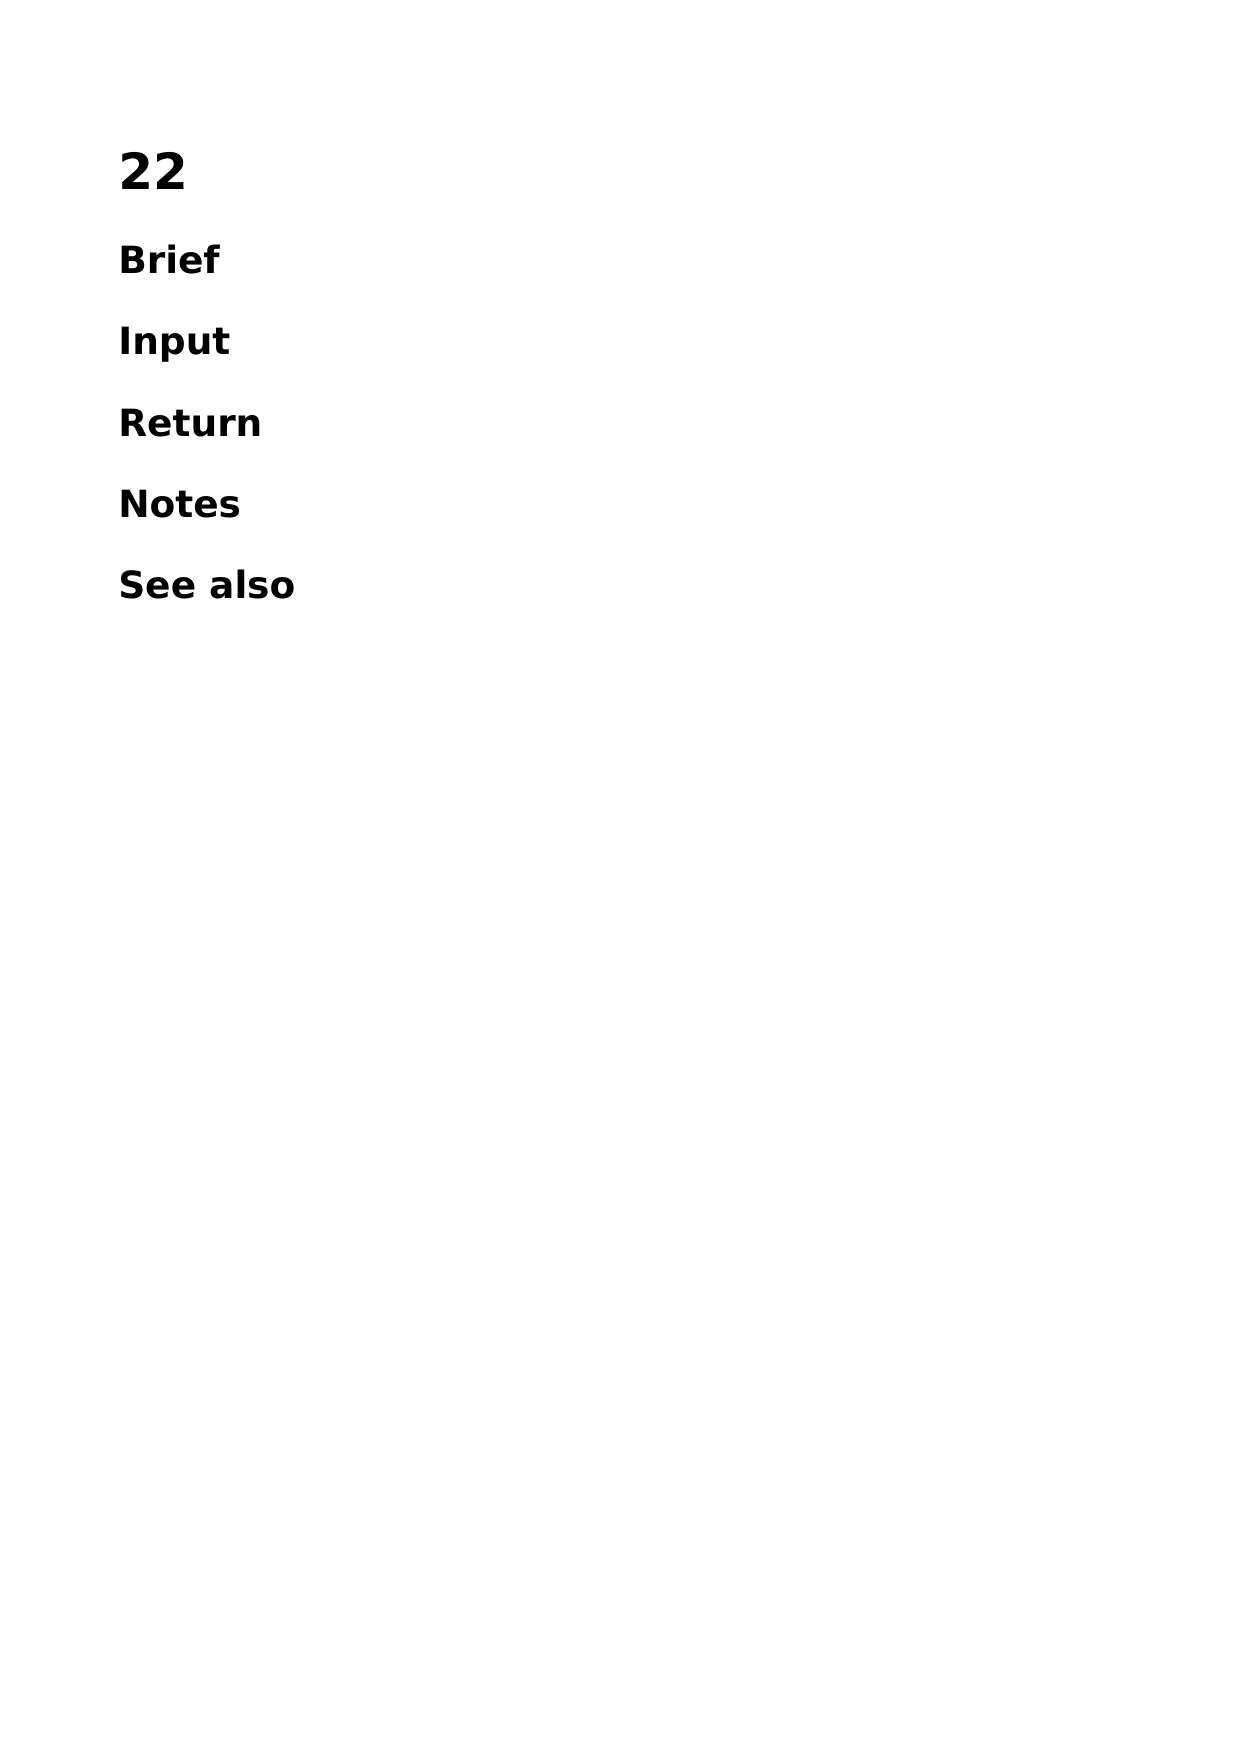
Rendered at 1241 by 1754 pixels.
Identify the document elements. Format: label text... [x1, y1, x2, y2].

subtitle Notes [118, 482, 1122, 526]
subtitle See also [118, 563, 1122, 607]
subtitle 22 [118, 143, 1122, 201]
subtitle Return [118, 401, 1122, 445]
subtitle Input [118, 320, 1122, 364]
subtitle Brief [118, 239, 1122, 282]
